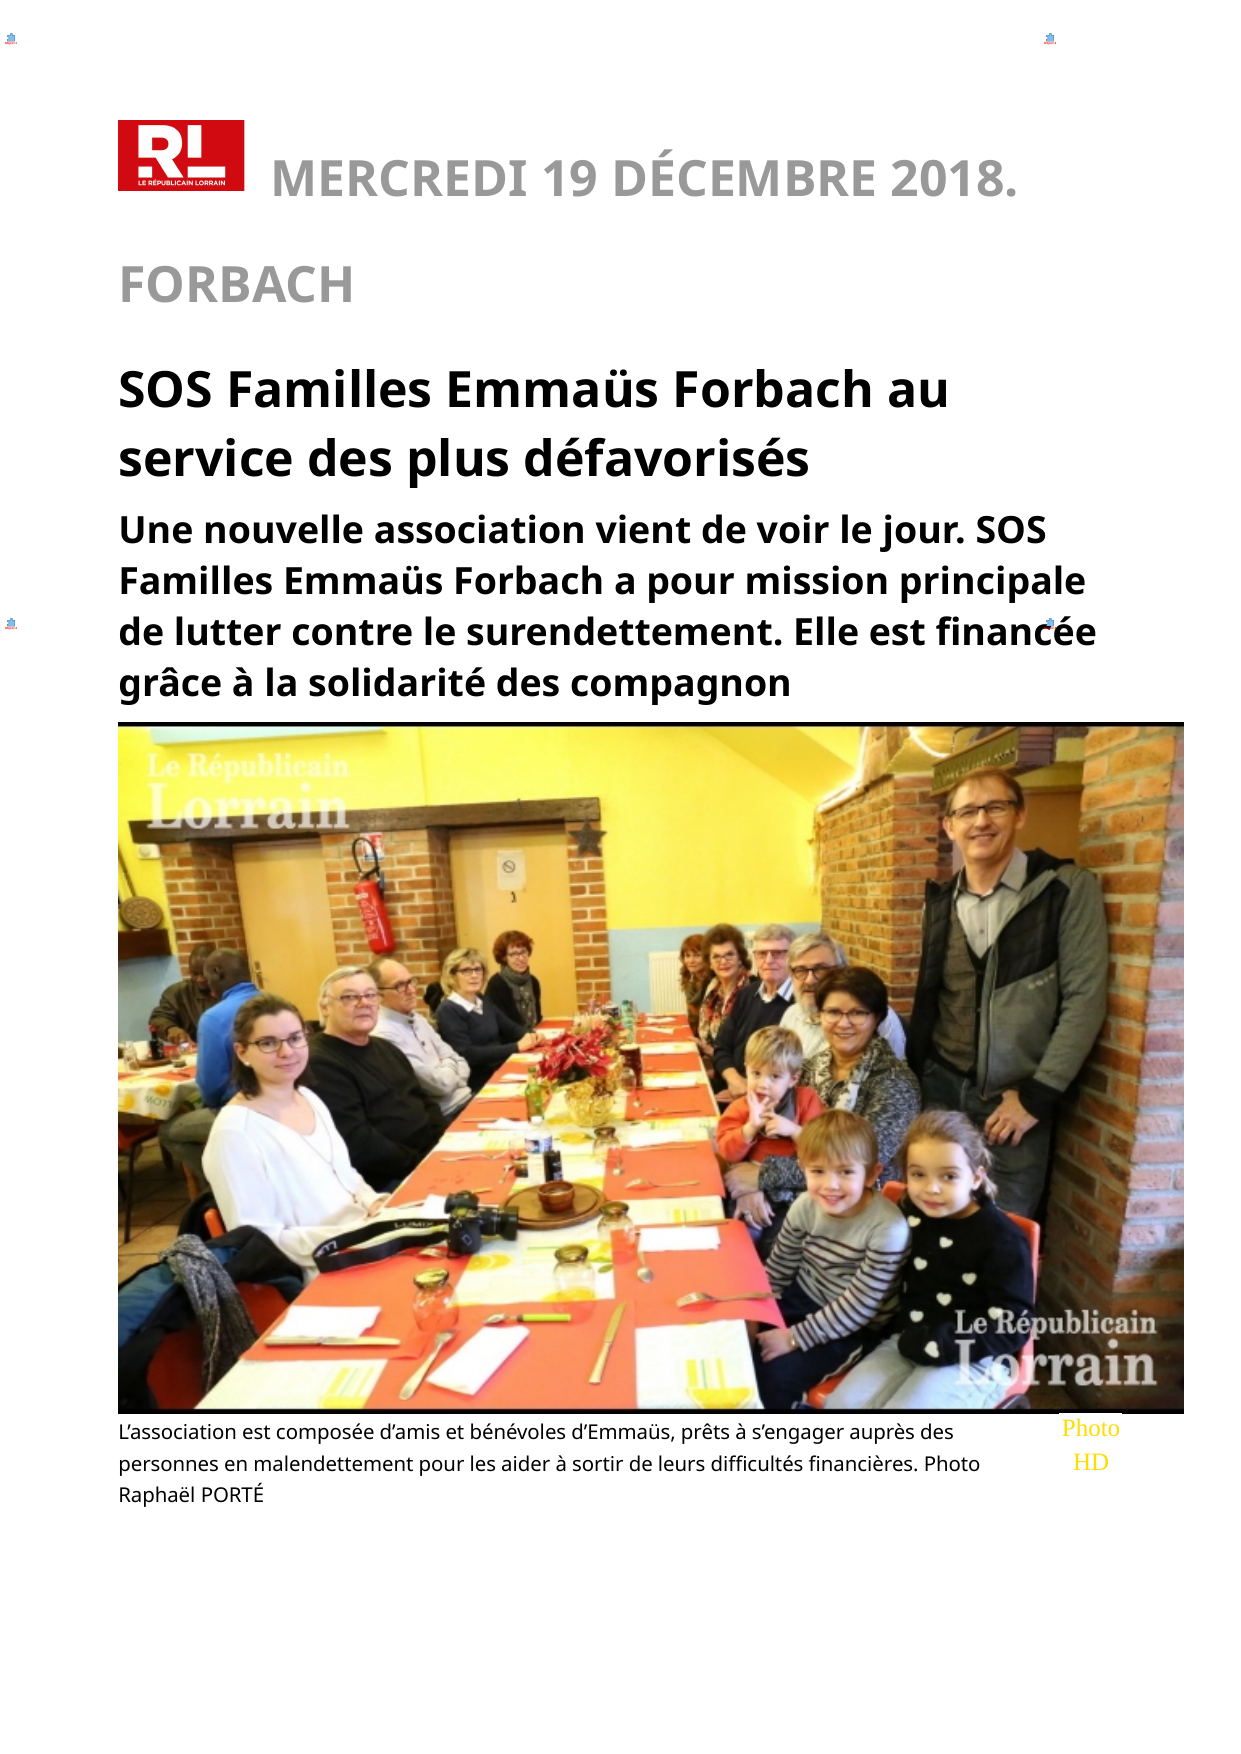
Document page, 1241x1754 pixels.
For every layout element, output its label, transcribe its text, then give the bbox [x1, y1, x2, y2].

text Photo HD [1059, 1413, 1122, 1475]
subtitle SOS Familles Emmaüs Forbach au service des plus défavorisés [118, 354, 1122, 491]
text L’association est composée d’amis et bénévoles d’Emmaüs, prêts à s’engager auprès des personnes en malendettement pour les aider à sortir de leurs difficultés financières. Photo Raphaël PORTÉ [118, 1414, 1122, 1509]
subtitle Une nouvelle association vient de voir le jour. SOS Familles Emmaüs Forbach a pour mission principale de lutter contre le surendettement. Elle est financée grâce à la solidarité des compagnon [118, 503, 1122, 707]
picture [118, 722, 1184, 1414]
picture [118, 120, 245, 191]
subtitle Mercredi 19 décembre 2018. [118, 143, 1122, 211]
subtitle FORBACH [118, 249, 1122, 317]
